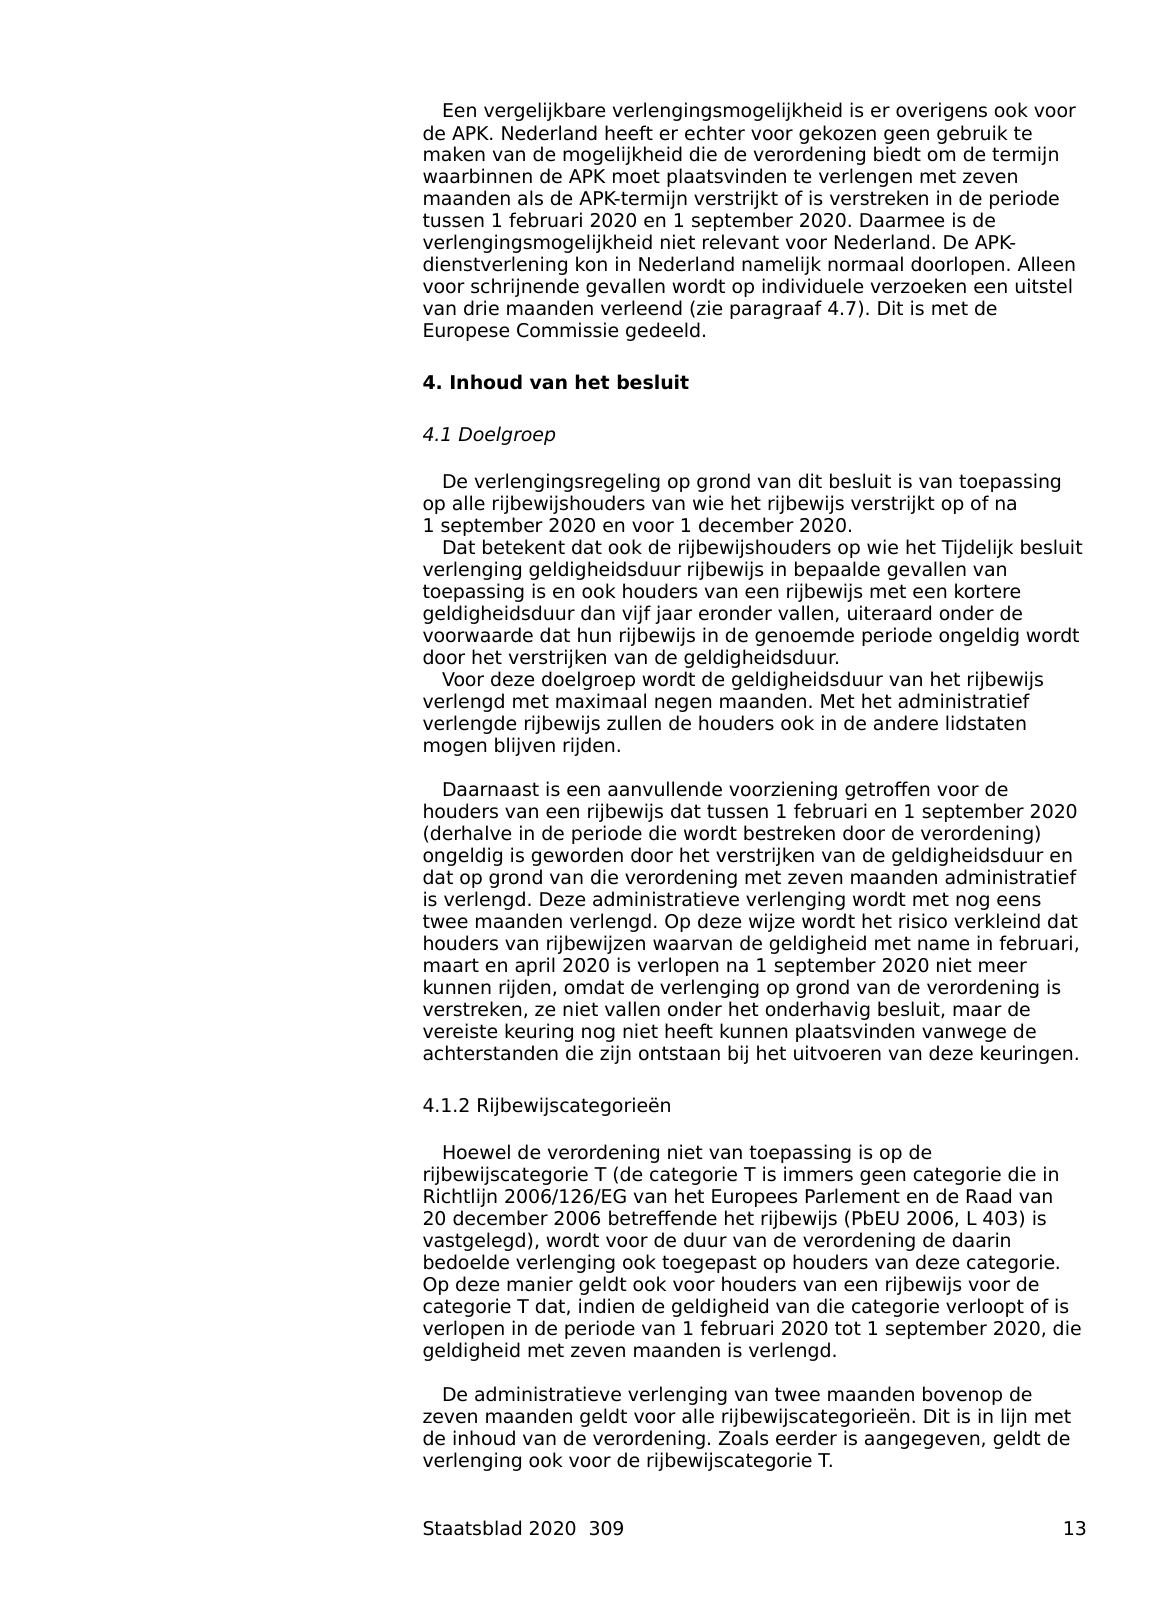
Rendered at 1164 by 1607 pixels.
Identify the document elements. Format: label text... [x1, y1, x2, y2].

subtitle 4. Inhoud van het besluit [422, 372, 1087, 394]
text De verlengingsregeling op grond van dit besluit is van toepassing op alle rijbewijshouders van wie het rijbewijs verstrijkt op of na 1 september 2020 en voor 1 december 2020. [422, 471, 1087, 537]
text Dat betekent dat ook de rijbewijshouders op wie het Tijdelijk besluit verlenging geldigheidsduur rijbewijs in bepaalde gevallen van toepassing is en ook houders van een rijbewijs met een kortere geldigheidsduur dan vijf jaar eronder vallen, uiteraard onder de voorwaarde dat hun rijbewijs in de genoemde periode ongeldig wordt door het verstrijken van de geldigheidsduur. [422, 537, 1087, 669]
subtitle 4.1.2 Rijbewijscategorieën [422, 1095, 1087, 1117]
subtitle 4.1 Doelgroep [422, 424, 1087, 446]
text Hoewel de verordening niet van toepassing is op de rijbewijscategorie T (de categorie T is immers geen categorie die in Richtlijn 2006/126/EG van het Europees Parlement en de Raad van 20 december 2006 betreffende het rijbewijs (PbEU 2006, L 403) is vastgelegd), wordt voor de duur van de verordening de daarin bedoelde verlenging ook toegepast op houders van deze categorie. Op deze manier geldt ook voor houders van een rijbewijs voor de categorie T dat, indien de geldigheid van die categorie verloopt of is verlopen in de periode van 1 februari 2020 tot 1 september 2020, die geldigheid met zeven maanden is verlengd. [422, 1142, 1087, 1362]
text De administratieve verlenging van twee maanden bovenop de zeven maanden geldt voor alle rijbewijscategorieën. Dit is in lijn met de inhoud van de verordening. Zoals eerder is aangegeven, geldt de verlenging ook voor de rijbewijscategorie T. [422, 1384, 1087, 1472]
text Een vergelijkbare verlengingsmogelijkheid is er overigens ook voor de APK. Nederland heeft er echter voor gekozen geen gebruik te maken van de mogelijkheid die de verordening biedt om de termijn waarbinnen de APK moet plaatsvinden te verlengen met zeven maanden als de APK-termijn verstrijkt of is verstreken in de periode tussen 1 februari 2020 en 1 september 2020. Daarmee is de verlengingsmogelijkheid niet relevant voor Nederland. De APK-dienstverlening kon in Nederland namelijk normaal doorlopen. Alleen voor schrijnende gevallen wordt op individuele verzoeken een uitstel van drie maanden verleend (zie paragraaf 4.7). Dit is met de Europese Commissie gedeeld. [422, 100, 1087, 342]
text Voor deze doelgroep wordt de geldigheidsduur van het rijbewijs verlengd met maximaal negen maanden. Met het administratief verlengde rijbewijs zullen de houders ook in de andere lidstaten mogen blijven rijden. [422, 669, 1087, 757]
text Daarnaast is een aanvullende voorziening getroffen voor de houders van een rijbewijs dat tussen 1 februari en 1 september 2020 (derhalve in de periode die wordt bestreken door de verordening) ongeldig is geworden door het verstrijken van de geldigheidsduur en dat op grond van die verordening met zeven maanden administratief is verlengd. Deze administratieve verlenging wordt met nog eens twee maanden verlengd. Op deze wijze wordt het risico verkleind dat houders van rijbewijzen waarvan de geldigheid met name in februari, maart en april 2020 is verlopen na 1 september 2020 niet meer kunnen rijden, omdat de verlenging op grond van de verordening is verstreken, ze niet vallen onder het onderhavig besluit, maar de vereiste keuring nog niet heeft kunnen plaatsvinden vanwege de achterstanden die zijn ontstaan bij het uitvoeren van deze keuringen. [422, 779, 1087, 1065]
